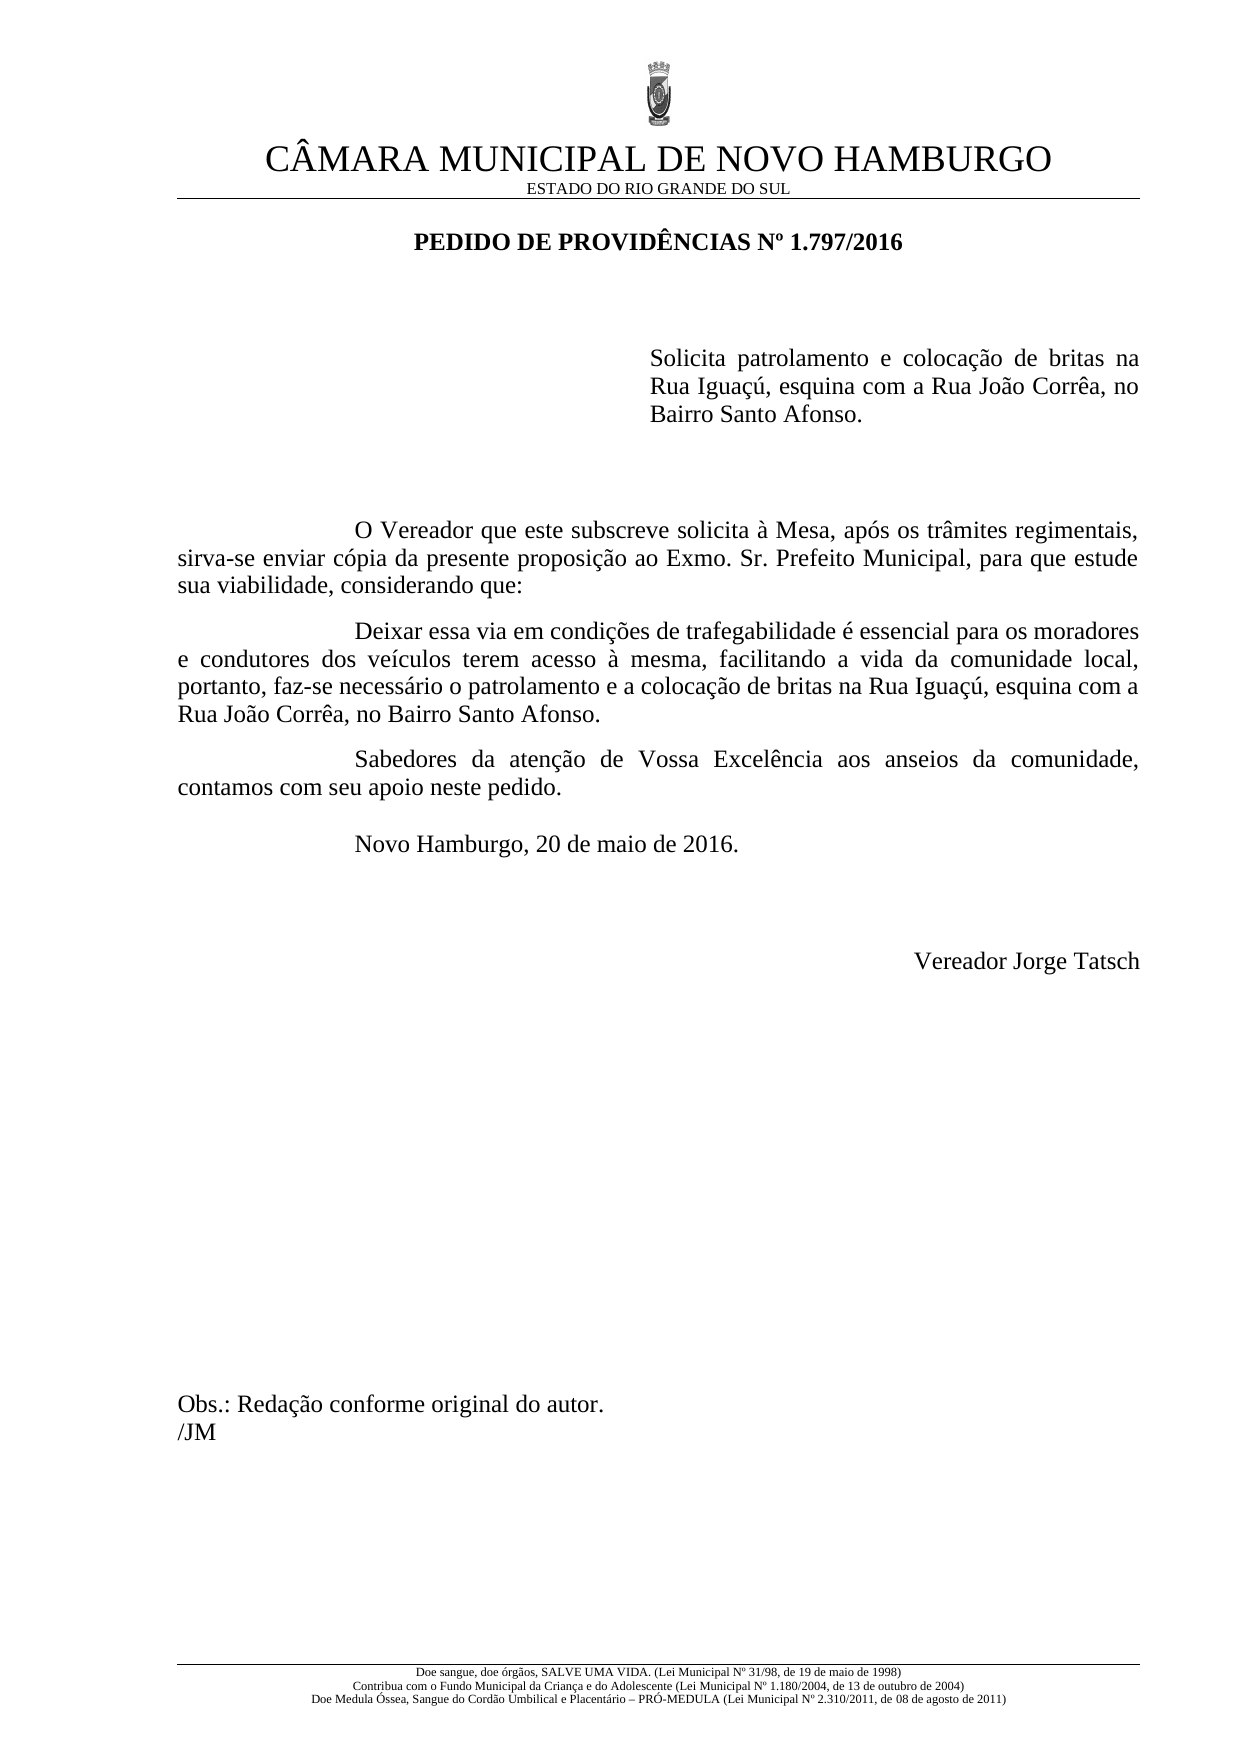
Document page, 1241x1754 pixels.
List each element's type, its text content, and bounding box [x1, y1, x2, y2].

text /JM [177, 1418, 1140, 1446]
text Obs.: Redação conforme original do autor. [177, 1390, 1140, 1418]
text Vereador Jorge Tatsch [177, 947, 1140, 974]
text Sabedores da atenção de Vossa Excelência aos anseios da comunidade, contamos com seu apoio neste pedido. [177, 746, 1140, 801]
text Deixar essa via em condições de trafegabilidade é essencial para os moradores e condutores dos veículos terem acesso à mesma, facilitando a vida da comunidade local, portanto, faz-se necessário o patrolamento e a colocação de britas na Rua Iguaçú, esquina com a Rua João Corrêa, no Bairro Santo Afonso. [177, 617, 1140, 728]
text PEDIDO DE PROVIDÊNCIAS Nº 1.797/2016 [177, 228, 1140, 256]
text O Vereador que este subscreve solicita à Mesa, após os trâmites regimentais, sirva-se enviar cópia da presente proposição ao Exmo. Sr. Prefeito Municipal, para que estude sua viabilidade, considerando que: [177, 516, 1140, 599]
text Novo Hamburgo, 20 de maio de 2016. [177, 831, 1140, 858]
text Solicita patrolamento e colocação de britas na Rua Iguaçú, esquina com a Rua João Corrêa, no Bairro Santo Afonso. [649, 344, 1140, 428]
